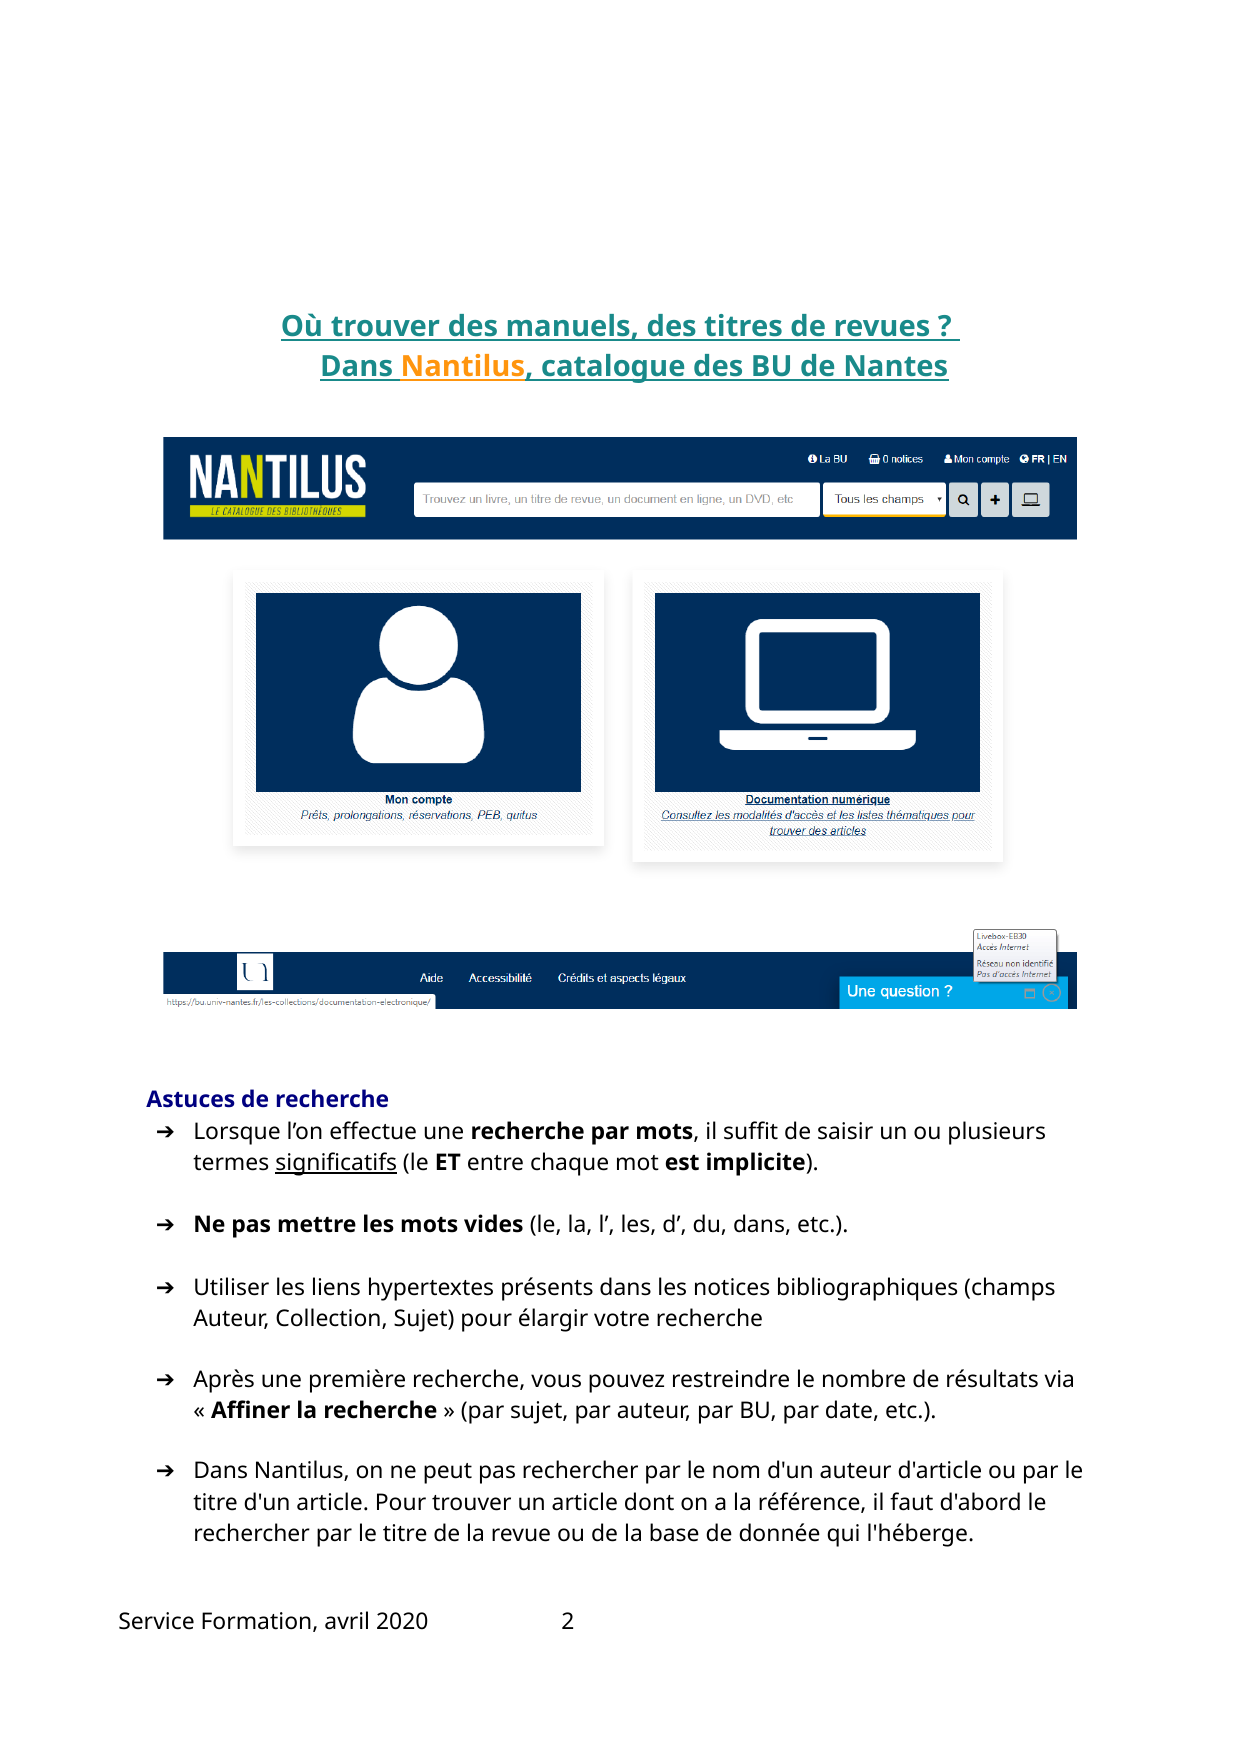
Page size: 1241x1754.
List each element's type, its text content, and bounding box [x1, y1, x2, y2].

list Lorsque l’on effectue une recherche par mots, il suffit de saisir un ou plusieurs termes significatifs (le ET entre chaque mot est implicite). [156, 1114, 1122, 1208]
subtitle Astuces de recherche [146, 1083, 1122, 1114]
list Utiliser les liens hypertextes présents dans les notices bibliographiques (champs Auteur, Collection, Sujet) pour élargir votre recherche [156, 1271, 1122, 1333]
list Après une première recherche, vous pouvez restreindre le nombre de résultats via « Affiner la recherche » (par sujet, par auteur, par BU, par date, etc.). [156, 1362, 1122, 1425]
text Où trouver des manuels, des titres de revues ? [118, 306, 1122, 345]
list Ne pas mettre les mots vides (le, la, l’, les, d’, du, dans, etc.). [156, 1208, 1122, 1271]
list Dans Nantilus, on ne peut pas rechercher par le nom d'un auteur d'article ou par le titre d'un article. Pour trouver un article dont on a la référence, il faut d'abord le rechercher par le titre de la revue ou de la base de donnée qui l'héberge. [156, 1454, 1122, 1548]
picture [883, 989, 891, 998]
picture [163, 437, 1077, 1009]
text Dans Nantilus, catalogue des BU de Nantes [146, 345, 1122, 385]
picture [892, 989, 899, 996]
